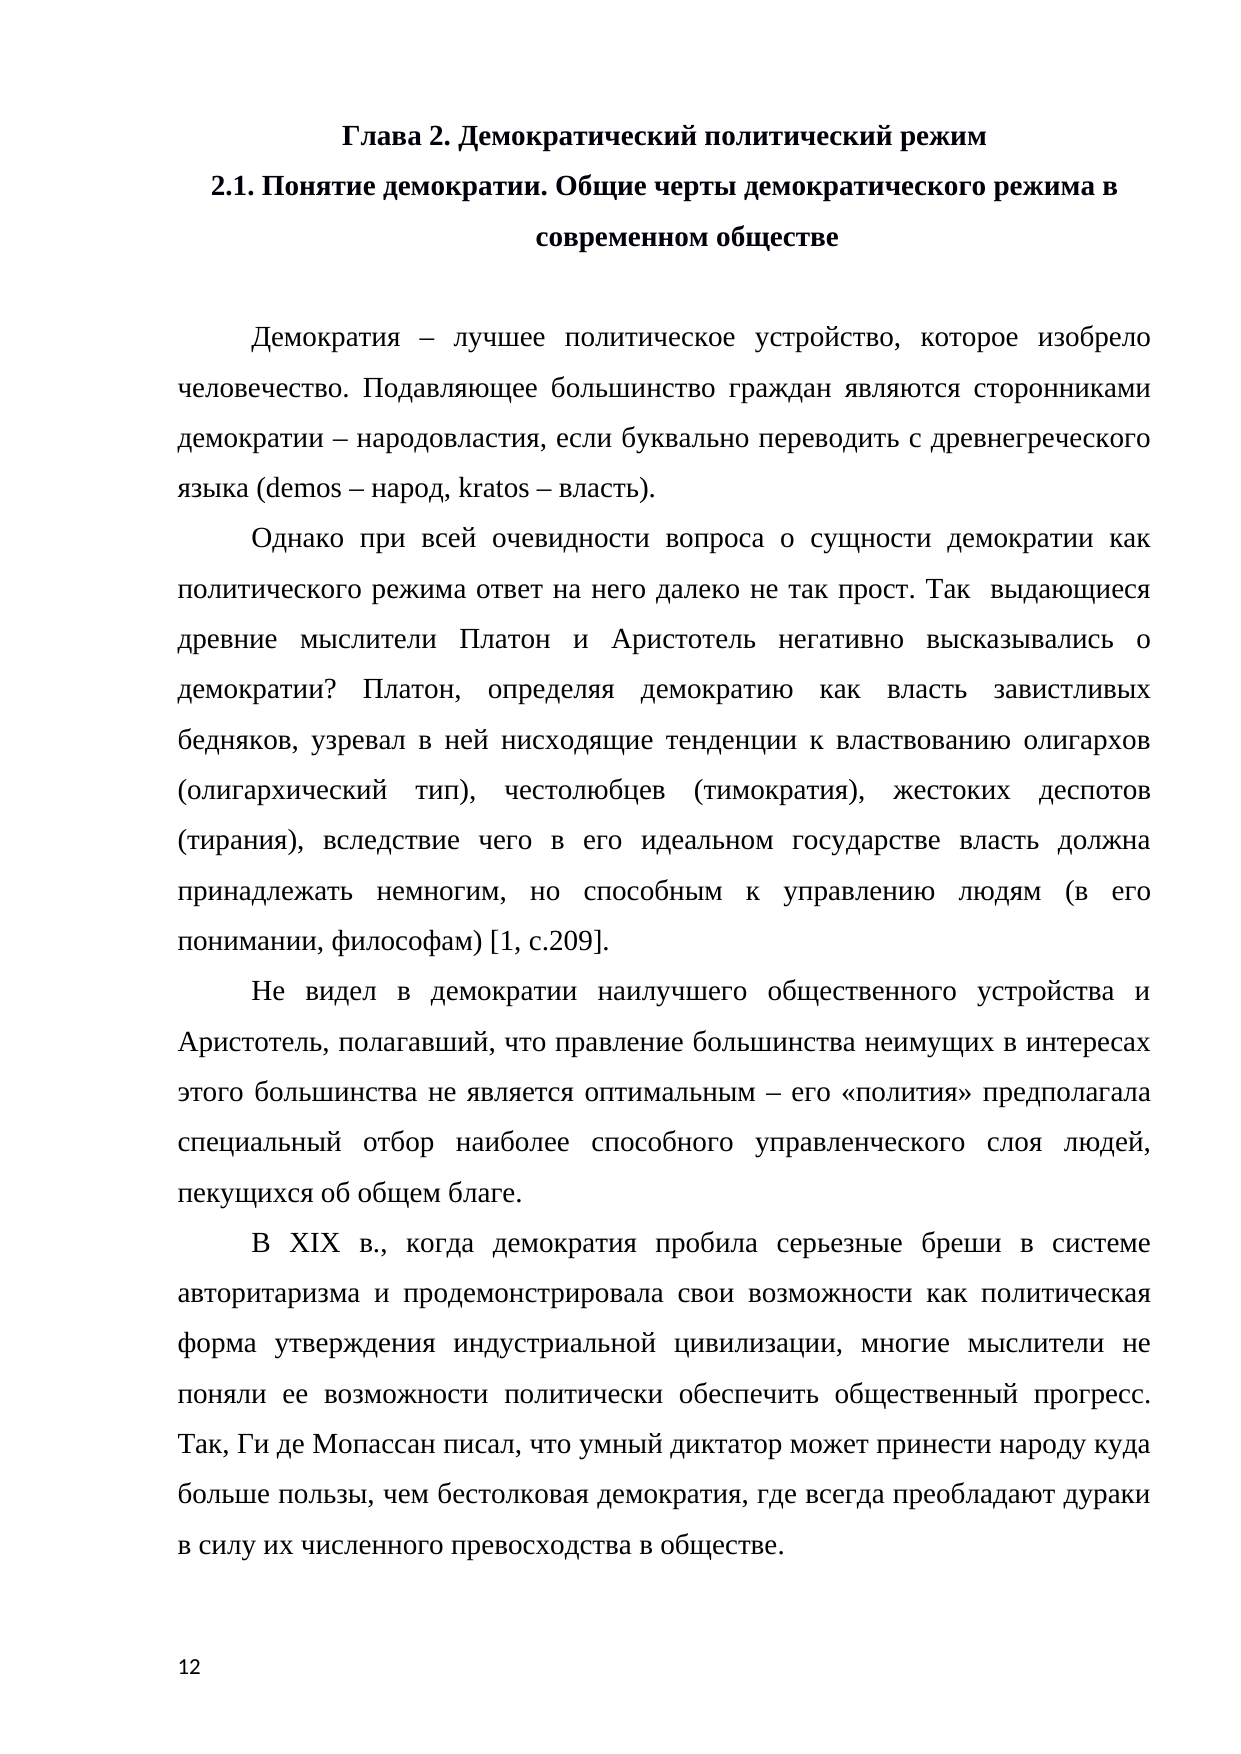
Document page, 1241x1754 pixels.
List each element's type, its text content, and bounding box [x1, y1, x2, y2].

text Не видел в демократии наилучшего общественного устройства и Аристотель, полагавший, что правление большинства неимущих в интересах этого большинства не является оптимальным – его «полития» предполагала специальный отбор наиболее способного управленческого слоя людей, пекущихся об общем благе. [177, 973, 1152, 1208]
subtitle Глава 2. Демократический политический режим [177, 118, 1152, 152]
subtitle 2.1. Понятие демократии. Общие черты демократического режима в современном обществе [177, 168, 1152, 252]
text В XIX в., когда демократия пробила серьезные бреши в системе авторитаризма и продемонстрировала свои возможности как политическая форма утверждения индустриальной цивилизации, многие мыслители не поняли ее возможности политически обеспечить общественный прогресс. Так, Ги де Мопассан писал, что умный диктатор может принести народу куда больше пользы, чем бестолковая демократия, где всегда преобладают дураки в силу их численного превосходства в обществе. [177, 1225, 1152, 1560]
text Демократия – лучшее политическое устройство, которое изобрело человечество. Подавляющее большинство граждан являются сторонниками демократии – народовластия, если буквально переводить с древнегреческого языка (demos – народ, kratos – власть). [177, 319, 1152, 504]
text Однако при всей очевидности вопроса о сущности демократии как политического режима ответ на него далеко не так прост. Так выдающиеся древние мыслители Платон и Аристотель негативно высказывались о демократии? Платон, определяя демократию как власть завистливых бедняков, узревал в ней нисходящие тенденции к властвованию олигархов (олигархический тип), честолюбцев (тимократия), жестоких деспотов (тирания), вследствие чего в его идеальном государстве власть должна принадлежать немногим, но способным к управлению людям (в его понимании, философам) [1, с.209]. [177, 521, 1152, 957]
